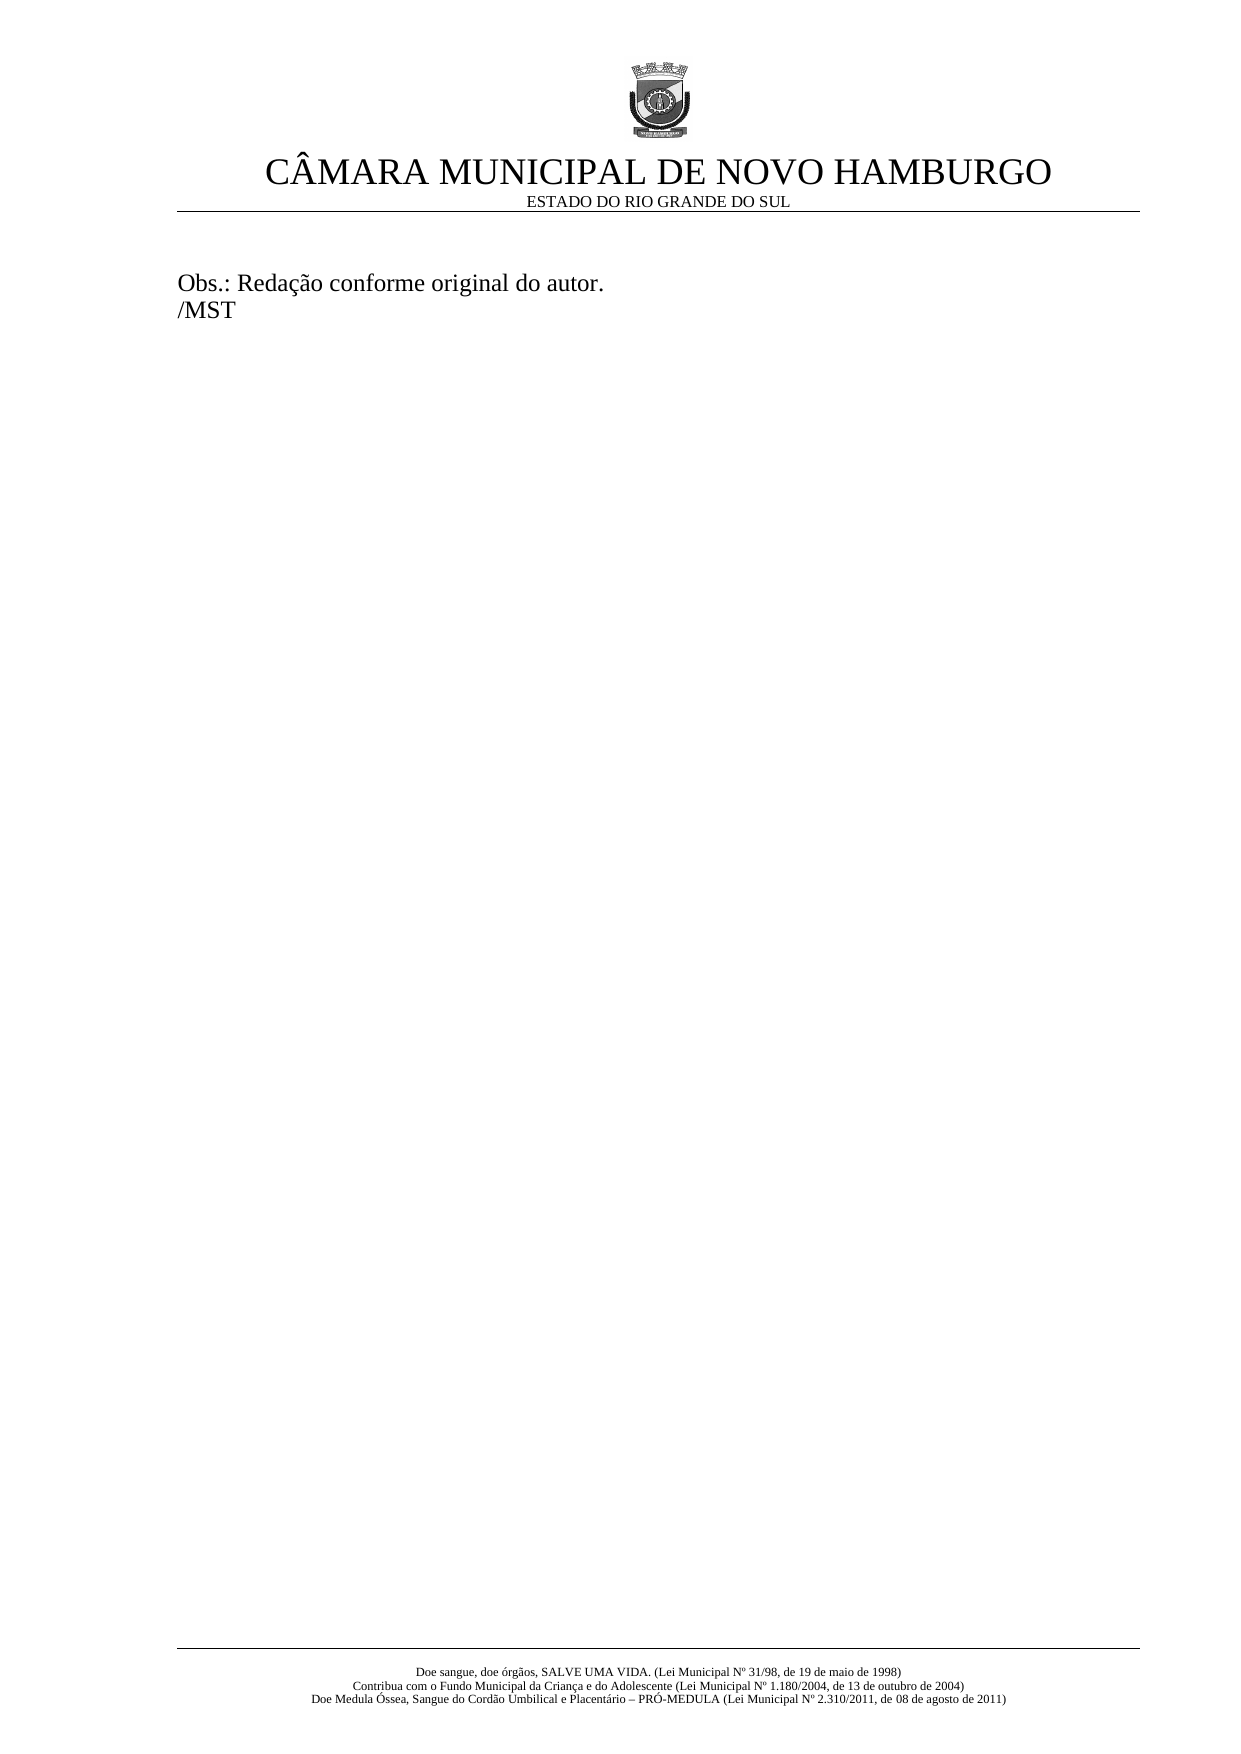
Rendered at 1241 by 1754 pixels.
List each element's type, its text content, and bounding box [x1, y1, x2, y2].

text Obs.: Redação conforme original do autor. [177, 269, 1140, 297]
text /MST [177, 297, 1140, 324]
